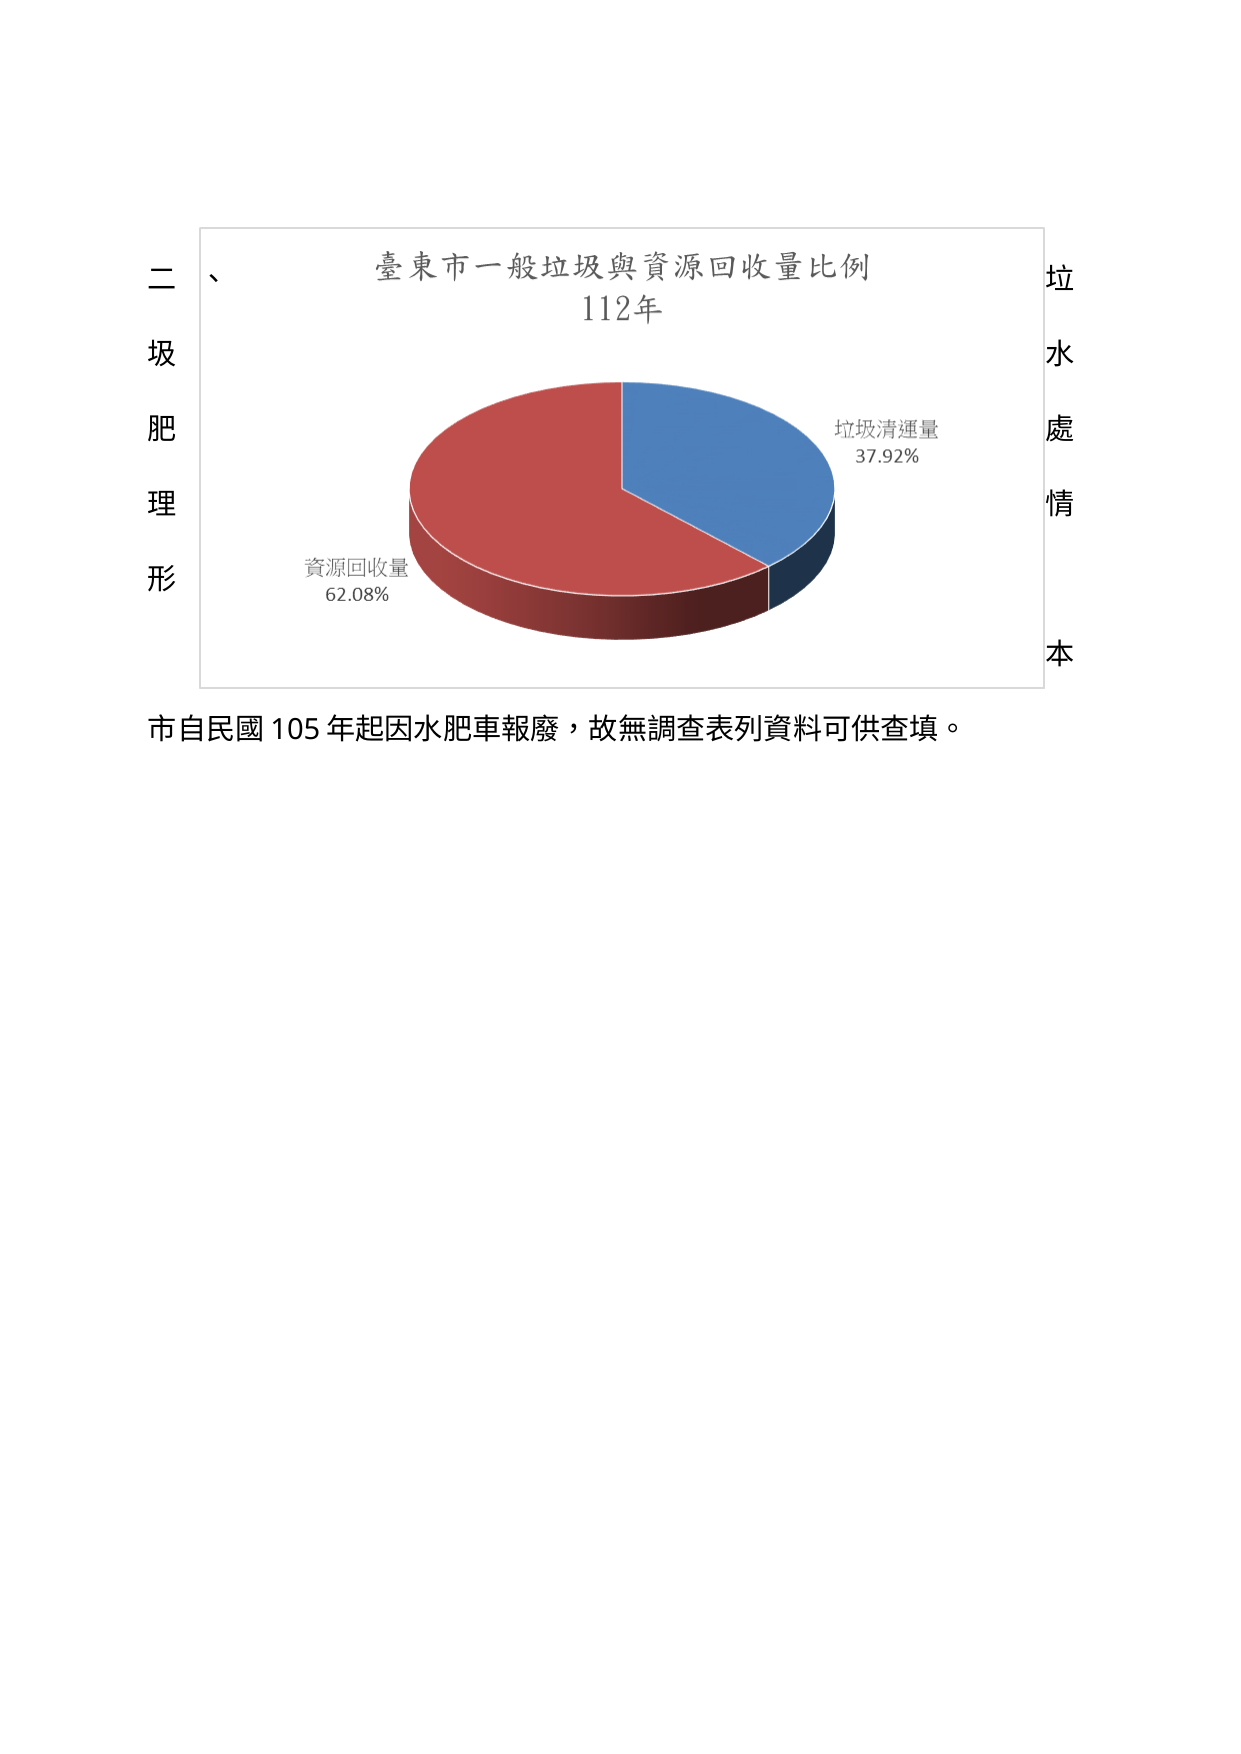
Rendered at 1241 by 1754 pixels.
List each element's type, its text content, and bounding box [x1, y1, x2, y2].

picture [199, 227, 1045, 239]
text 本市自民國105年起因水肥車報廢，故無調查表列資料可供查填。 [148, 614, 1092, 764]
subtitle 二、垃圾水肥處理情形 [148, 239, 1092, 614]
